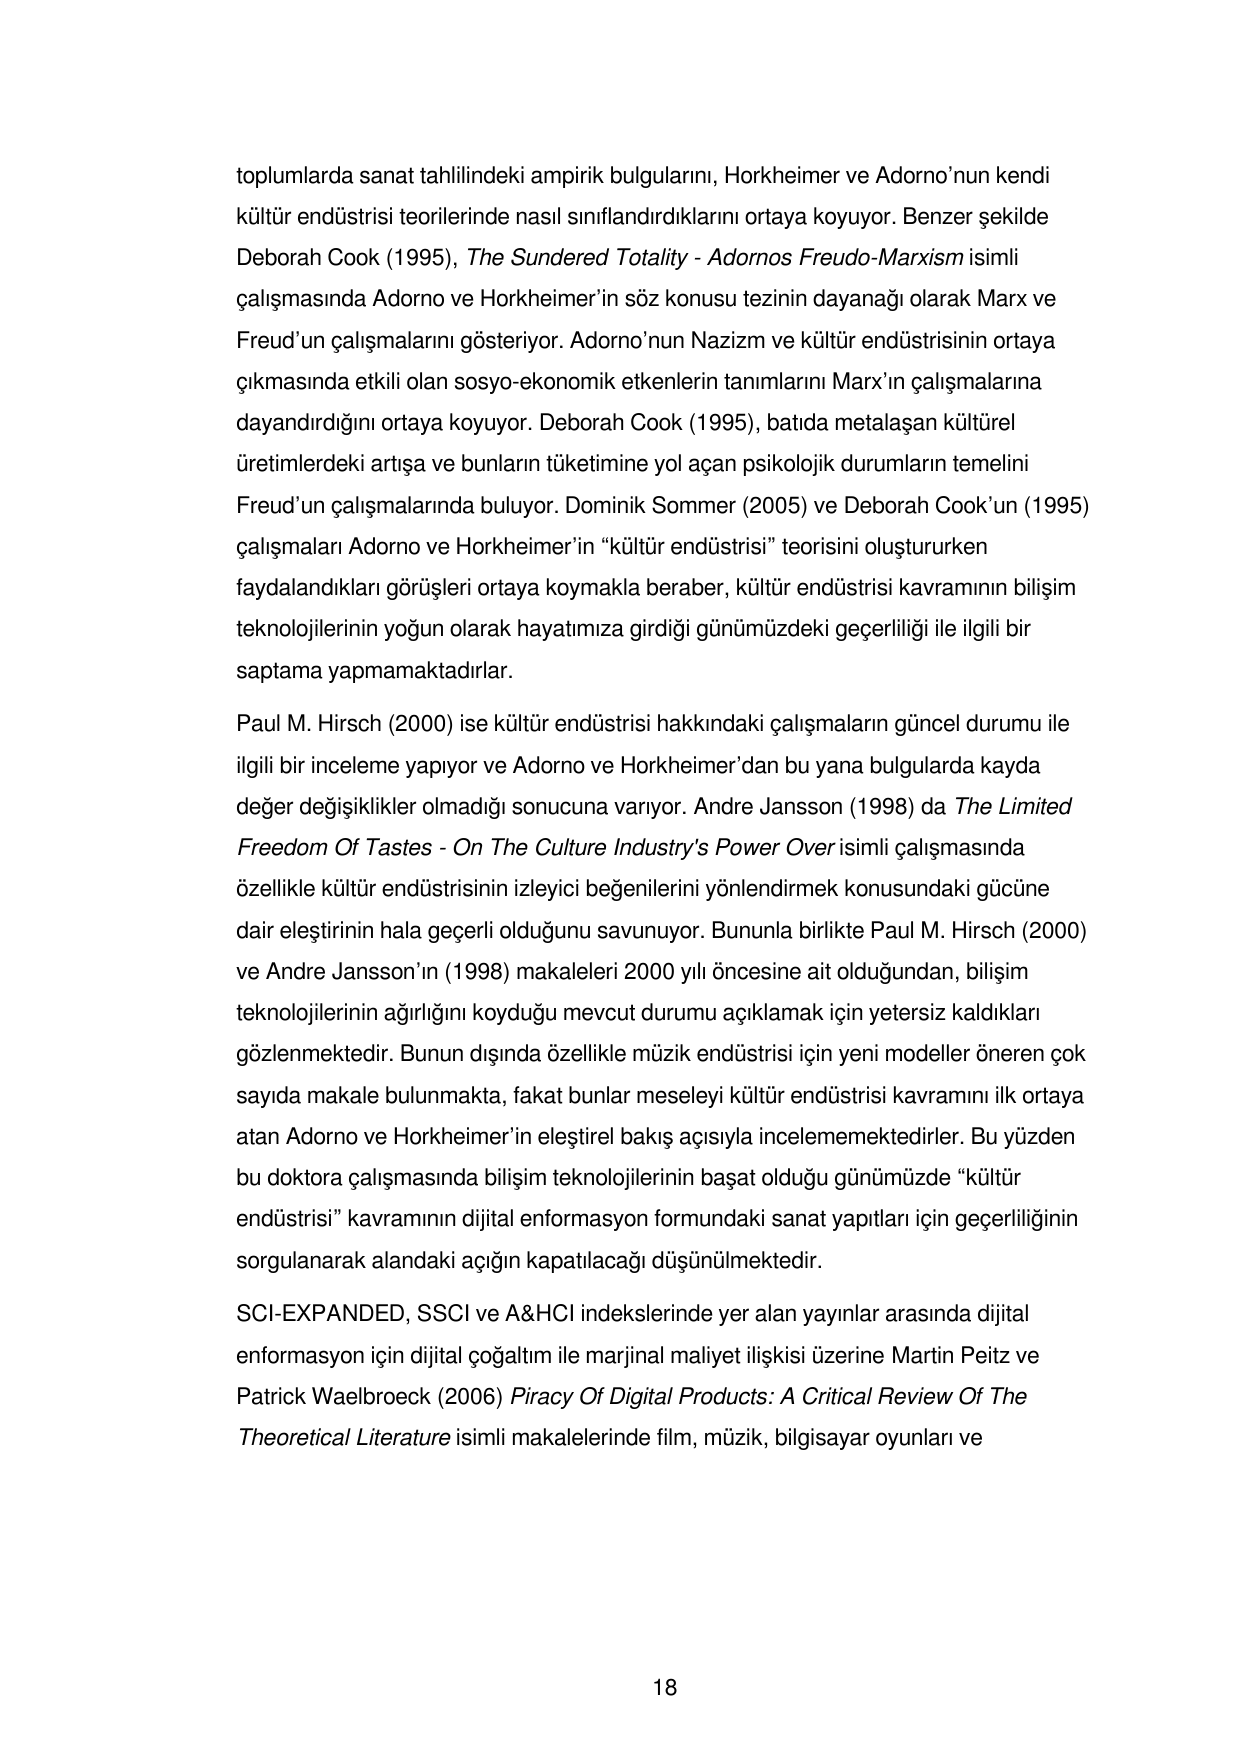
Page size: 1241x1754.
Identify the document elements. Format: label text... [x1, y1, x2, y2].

text toplumlarda sanat tahlilindeki ampirik bulgularını, Horkheimer ve Adorno’nun kendi kültür endüstrisi teorilerinde nasıl sınıflandırdıklarını ortaya koyuyor. Benzer şekilde Deborah Cook (1995), The Sundered Totality - Adornos Freudo-Marxism isimli çalışmasında Adorno ve Horkheimer’in söz konusu tezinin dayanağı olarak Marx ve Freud’un çalışmalarını gösteriyor. Adorno’nun Nazizm ve kültür endüstrisinin ortaya çıkmasında etkili olan sosyo-ekonomik etkenlerin tanımlarını Marx’ın çalışmalarına dayandırdığını ortaya koyuyor. Deborah Cook (1995), batıda metalaşan kültürel üretimlerdeki artışa ve bunların tüketimine yol açan psikolojik durumların temelini Freud’un çalışmalarında buluyor. Dominik Sommer (2005) ve Deborah Cook’un (1995) çalışmaları Adorno ve Horkheimer’in “kültür endüstrisi” teorisini oluştururken faydalandıkları görüşleri ortaya koymakla beraber, kültür endüstrisi kavramının bilişim teknolojilerinin yoğun olarak hayatımıza girdiği günümüzdeki geçerliliği ile ilgili bir saptama yapmamaktadırlar. [236, 160, 1093, 683]
text Paul M. Hirsch (2000) ise kültür endüstrisi hakkındaki çalışmaların güncel durumu ile ilgili bir inceleme yapıyor ve Adorno ve Horkheimer’dan bu yana bulgularda kayda değer değişiklikler olmadığı sonucuna varıyor. Andre Jansson (1998) da The Limited Freedom Of Tastes - On The Culture Industry's Power Over isimli çalışmasında özellikle kültür endüstrisinin izleyici beğenilerini yönlendirmek konusundaki gücüne dair eleştirinin hala geçerli olduğunu savunuyor. Bununla birlikte Paul M. Hirsch (2000) ve Andre Jansson’ın (1998) makaleleri 2000 yılı öncesine ait olduğundan, bilişim teknolojilerinin ağırlığını koyduğu mevcut durumu açıklamak için yetersiz kaldıkları gözlenmektedir. Bunun dışında özellikle müzik endüstrisi için yeni modeller öneren çok sayıda makale bulunmakta, fakat bunlar meseleyi kültür endüstrisi kavramını ilk ortaya atan Adorno ve Horkheimer’in eleştirel bakış açısıyla incelememektedirler. Bu yüzden bu doktora çalışmasında bilişim teknolojilerinin başat olduğu günümüzde “kültür endüstrisi” kavramının dijital enformasyon formundaki sanat yapıtları için geçerliliğinin sorgulanarak alandaki açığın kapatılacağı düşünülmektedir. [236, 709, 1093, 1273]
text SCI-EXPANDED, SSCI ve A&HCI indekslerinde yer alan yayınlar arasında dijital enformasyon için dijital çoğaltım ile marjinal maliyet ilişkisi üzerine Martin Peitz ve Patrick Waelbroeck (2006) Piracy Of Digital Products: A Critical Review Of The Theoretical Literature isimli makalelerinde film, müzik, bilgisayar oyunları ve [236, 1299, 1093, 1450]
